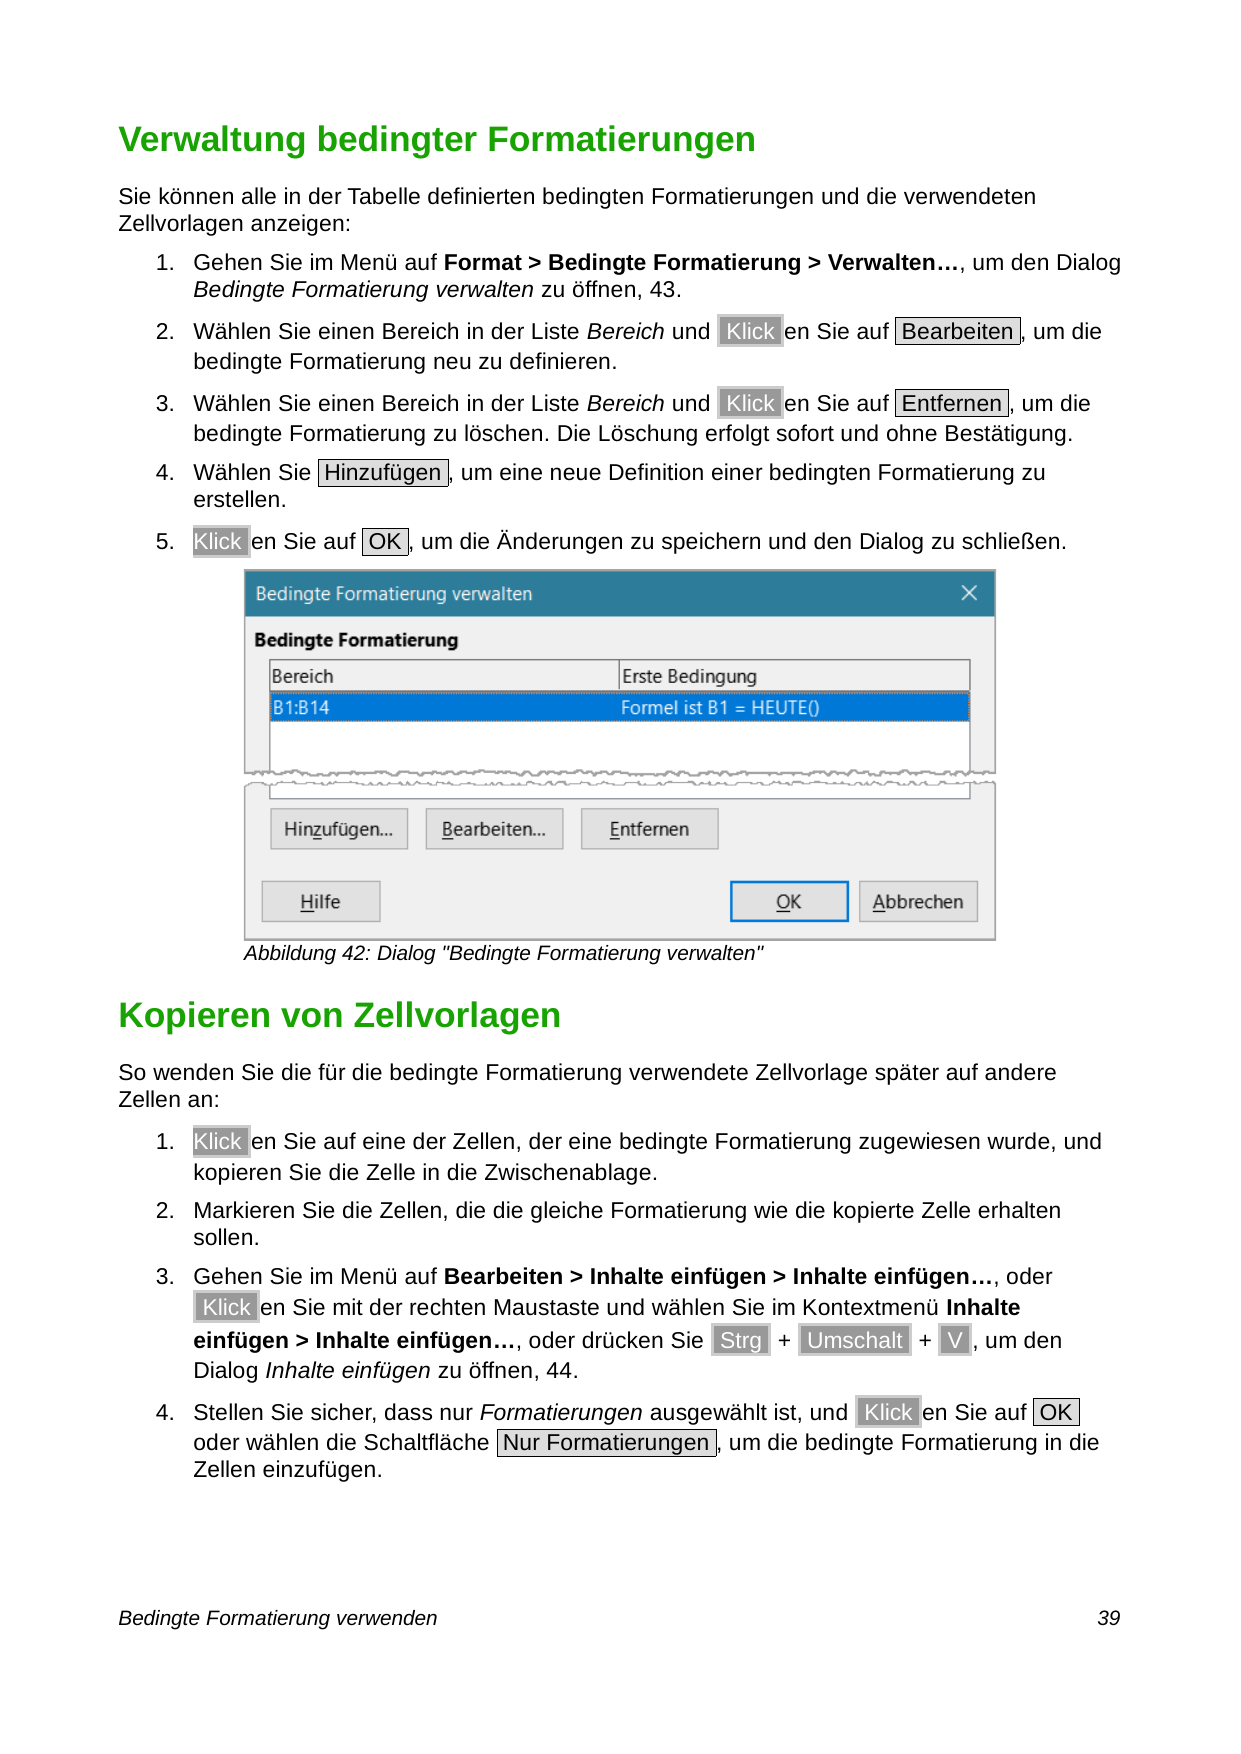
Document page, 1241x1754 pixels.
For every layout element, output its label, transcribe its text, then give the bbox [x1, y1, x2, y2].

subtitle Verwaltung bedingter Formatierungen [118, 118, 1122, 159]
picture [243, 569, 997, 941]
list Wählen Sie einen Bereich in der Liste Bereich und Klicken Sie auf Entfernen, um die bedingte Formatierung zu löschen. Die Löschung erfolgt sofort und ohne Bestätigung. [156, 386, 1122, 447]
text Abbildung 42: Dialog "Bedingte Formatierung verwalten" [244, 941, 996, 965]
list Wählen Sie Hinzufügen, um eine neue Definition einer bedingten Formatierung zu erstellen. [156, 458, 1122, 513]
text Sie können alle in der Tabelle definierten bedingten Formatierungen und die verwendeten Zellvorlagen anzeigen: [118, 182, 1122, 236]
list Gehen Sie im Menü auf Bearbeiten > Inhalte einfügen > Inhalte einfügen…, oder Klicken Sie mit der rechten Maustaste und wählen Sie im Kontextmenü Inhalte einfügen > Inhalte einfügen…, oder drücken Sie Strg + Umschalt + V, um den Dialog Inhalte einfügen zu öffnen, Abbildung 44. [156, 1263, 1122, 1383]
subtitle Kopieren von Zellvorlagen [118, 994, 1122, 1035]
list Klicken Sie auf eine der Zellen, der eine bedingte Formatierung zugewiesen wurde, und kopieren Sie die Zelle in die Zwischenablage. [156, 1124, 1122, 1185]
list Gehen Sie im Menü auf Format > Bedingte Formatierung > Verwalten…, um den Dialog Bedingte Formatierung verwalten zu öffnen, Abbildung 43. [156, 248, 1122, 302]
text So wenden Sie die für die bedingte Formatierung verwendete Zellvorlage später auf andere Zellen an: [118, 1058, 1122, 1113]
list Stellen Sie sicher, dass nur Formatierungen ausgewählt ist, und Klicken Sie auf OK oder wählen die Schaltfläche Nur Formatierungen, um die bedingte Formatierung in die Zellen einzufügen. [156, 1395, 1122, 1483]
list Markieren Sie die Zellen, die die gleiche Formatierung wie die kopierte Zelle erhalten sollen. [156, 1197, 1122, 1251]
list Klicken Sie auf OK, um die Änderungen zu speichern und den Dialog zu schließen. [156, 524, 250, 558]
list Klicken Sie auf OK, um die Änderungen zu speichern und den Dialog zu schließen. [251, 524, 1122, 558]
list Wählen Sie einen Bereich in der Liste Bereich und Klicken Sie auf Bearbeiten, um die bedingte Formatierung neu zu definieren. [156, 314, 1122, 374]
